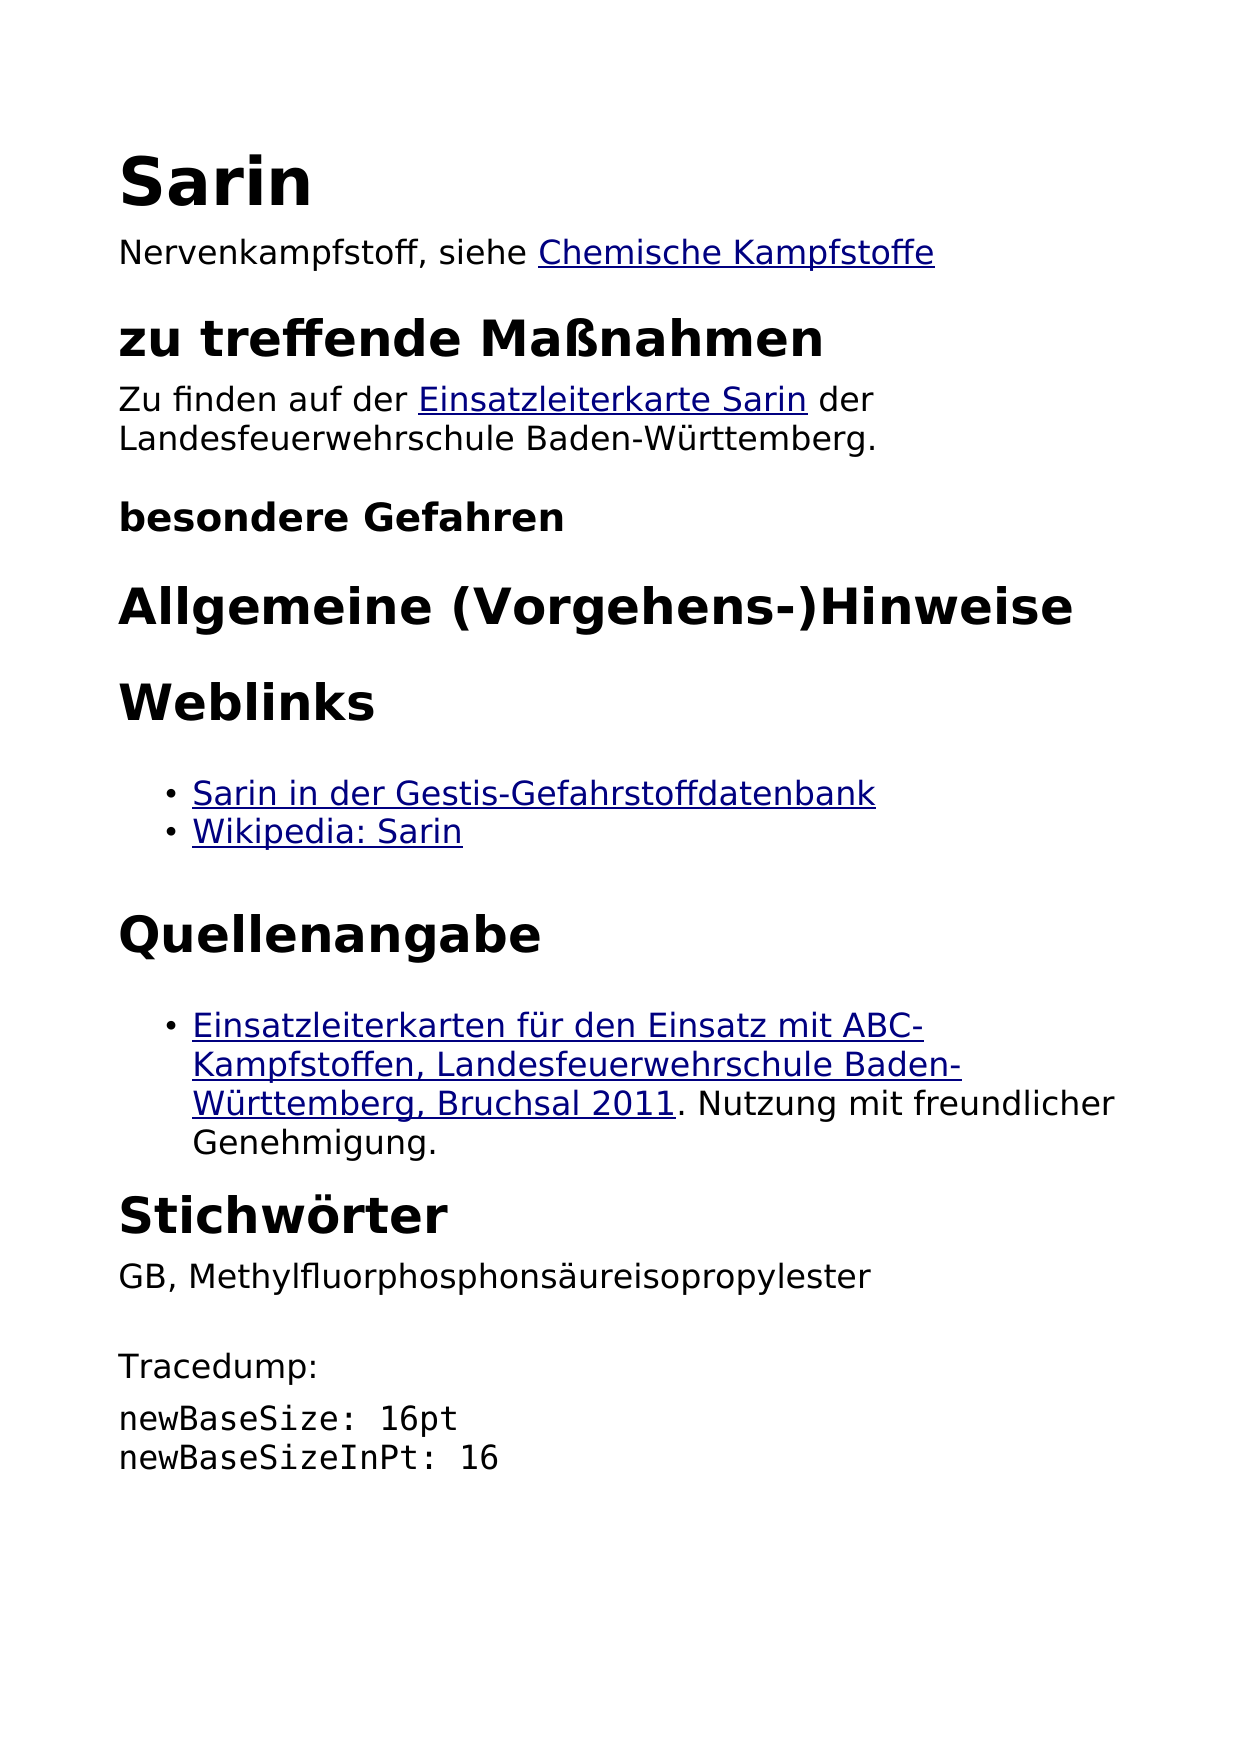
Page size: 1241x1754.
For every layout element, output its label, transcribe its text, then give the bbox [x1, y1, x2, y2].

subtitle Stichwörter [118, 1187, 1122, 1245]
subtitle Allgemeine (Vorgehens-)Hinweise [118, 578, 1122, 636]
text Tracedump: [118, 1309, 1122, 1387]
text GB, Methylfluorphosphonsäureisopropylester [118, 1258, 1122, 1297]
list Einsatzleiterkarten für den Einsatz mit ABC-Kampfstoffen, Landesfeuerwehrschule Baden-Württemberg, Bruchsal 2011. Nutzung mit freundlicher Genehmigung. [177, 1007, 1122, 1162]
list Wikipedia: Sarin [177, 813, 1122, 852]
subtitle besondere Gefahren [118, 496, 1122, 541]
subtitle Quellenangabe [118, 906, 1122, 964]
text Nervenkampfstoff, siehe Chemische Kampfstoffe [118, 233, 1122, 272]
list Sarin in der Gestis-Gefahrstoffdatenbank [177, 774, 1122, 813]
subtitle zu treffende Maßnahmen [118, 309, 1122, 368]
subtitle Weblinks [118, 674, 1122, 732]
subtitle Sarin [118, 143, 1122, 221]
text Zu finden auf der Einsatzleiterkarte Sarin der Landesfeuerwehrschule Baden-Württemberg. [118, 380, 1122, 458]
text newBaseSize: 16pt newBaseSizeInPt: 16 [118, 1399, 1122, 1477]
